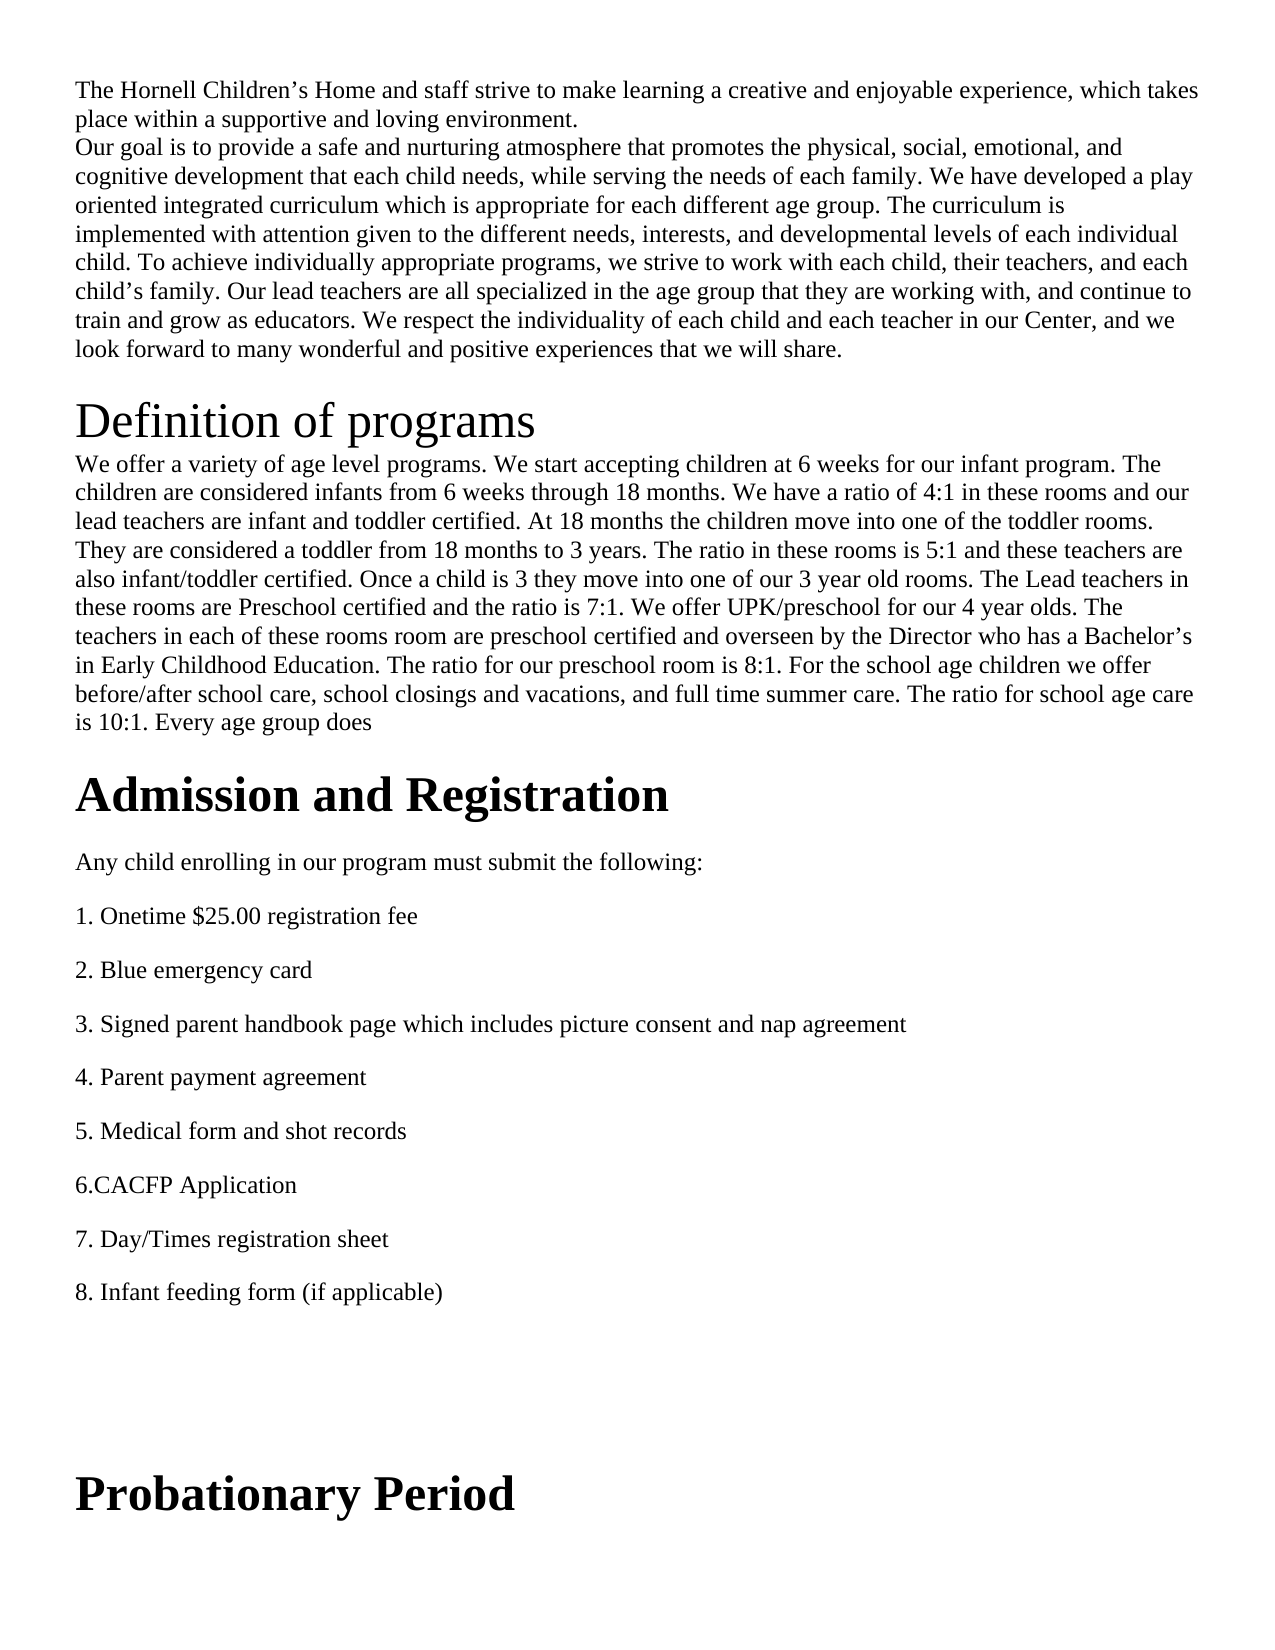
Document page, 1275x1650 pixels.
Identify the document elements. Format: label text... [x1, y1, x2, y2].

text 8. Infant feeding form (if applicable) [75, 1277, 1200, 1306]
text We offer a variety of age level programs. We start accepting children at 6 weeks for our infant program. The children are considered infants from 6 weeks through 18 months. We have a ratio of 4:1 in these rooms and our lead teachers are infant and toddler certified. At 18 months the children move into one of the toddler rooms. They are considered a toddler from 18 months to 3 years. The ratio in these rooms is 5:1 and these teachers are also infant/toddler certified. Once a child is 3 they move into one of our 3 year old rooms. The Lead teachers in these rooms are Preschool certified and the ratio is 7:1. We offer UPK/preschool for our 4 year olds. The teachers in each of these rooms room are preschool certified and overseen by the Director who has a Bachelor’s in Early Childhood Education. The ratio for our preschool room is 8:1. For the school age children we offer before/after school care, school closings and vacations, and full time summer care. The ratio for school age care is 10:1. Every age group does [75, 449, 1200, 736]
text Any child enrolling in our program must submit the following: [75, 847, 1200, 876]
text 4. Parent payment agreement [75, 1062, 1200, 1091]
text Admission and Registration [75, 765, 1200, 822]
text 5. Medical form and shot records [75, 1116, 1200, 1145]
text Probationary Period [75, 1463, 1200, 1521]
text 7. Day/Times registration sheet [75, 1224, 1200, 1252]
text 2. Blue emergency card [75, 955, 1200, 984]
text Our goal is to provide a safe and nurturing atmosphere that promotes the physical, social, emotional, and cognitive development that each child needs, while serving the needs of each family. We have developed a play oriented integrated curriculum which is appropriate for each different age group. The curriculum is implemented with attention given to the different needs, interests, and developmental levels of each individual child. To achieve individually appropriate programs, we strive to work with each child, their teachers, and each child’s family. Our lead teachers are all specialized in the age group that they are working with, and continue to train and grow as educators. We respect the individuality of each child and each teacher in our Center, and we look forward to many wonderful and positive experiences that we will share. [75, 132, 1200, 362]
text 1. Onetime $25.00 registration fee [75, 901, 1200, 930]
text Definition of programs [75, 391, 1200, 449]
text 3. Signed parent handbook page which includes picture consent and nap agreement [75, 1009, 1200, 1037]
text 6.CACFP Application [75, 1170, 1200, 1199]
text The Hornell Children’s Home and staff strive to make learning a creative and enjoyable experience, which takes place within a supportive and loving environment. [75, 75, 1200, 132]
